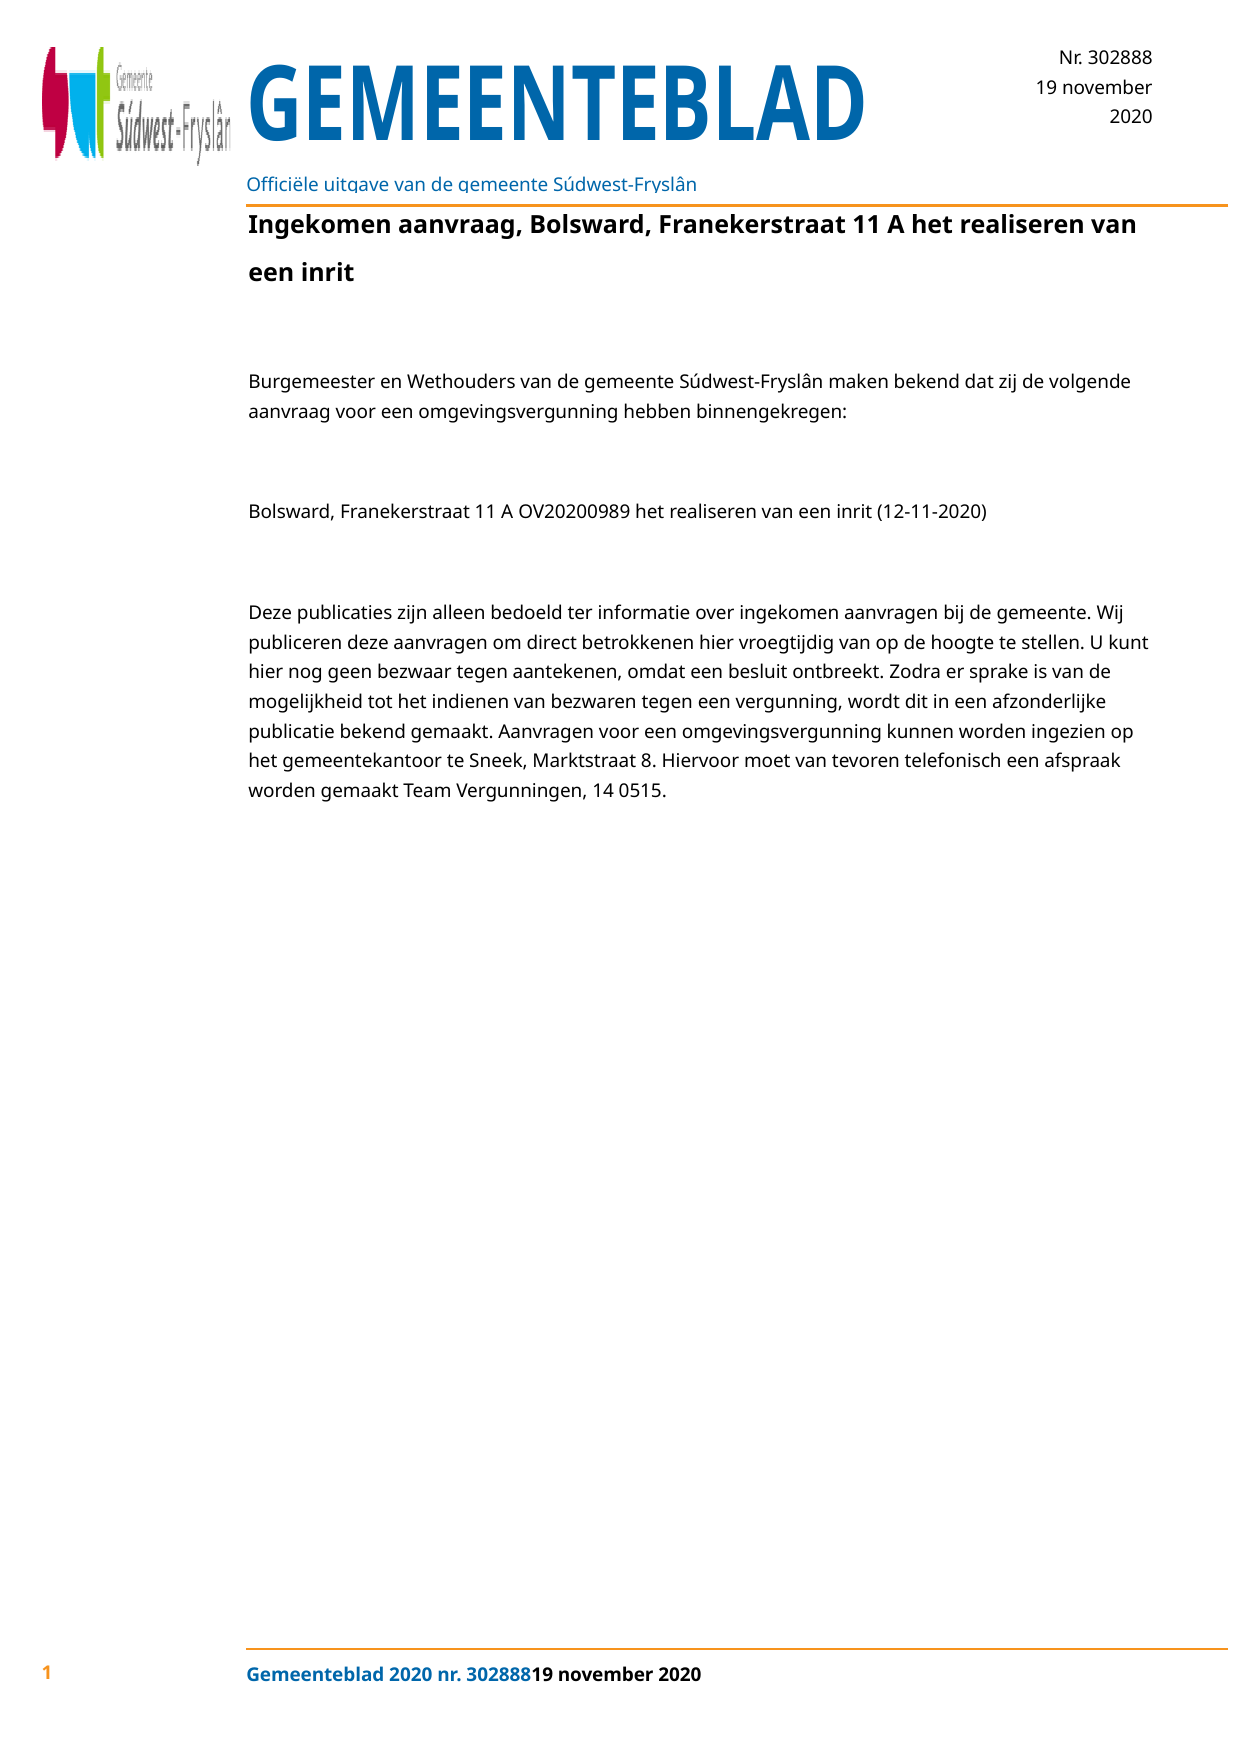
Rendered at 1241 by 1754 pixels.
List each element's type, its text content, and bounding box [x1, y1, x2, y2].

text Deze publicaties zijn alleen bedoeld ter informatie over ingekomen aanvragen bij de gemeente. Wij publiceren deze aanvragen om direct betrokkenen hier vroegtijdig van op de hoogte te stellen. U kunt hier nog geen bezwaar tegen aantekenen, omdat een besluit ontbreekt. Zodra er sprake is van de mogelijkheid tot het indienen van bezwaren tegen een vergunning, wordt dit in een afzonderlijke publicatie bekend gemaakt. Aanvragen voor een omgevingsvergunning kunnen worden ingezien op het gemeentekantoor te Sneek, Marktstraat 8. Hiervoor moet van tevoren telefonisch een afspraak worden gemaakt Team Vergunningen, 14 0515. [248, 599, 1152, 803]
text Burgemeester en Wethouders van de gemeente Súdwest-Fryslân maken bekend dat zij de volgende aanvraag voor een omgevingsvergunning hebben binnengekregen: [248, 368, 1152, 424]
text Ingekomen aanvraag, Bolsward, Franekerstraat 11 A het realiseren van een inrit [248, 207, 1152, 288]
picture [41, 47, 231, 172]
text Bolsward, Franekerstraat 11 A OV20200989 het realiseren van een inrit (12-11-2020) [248, 499, 1152, 524]
